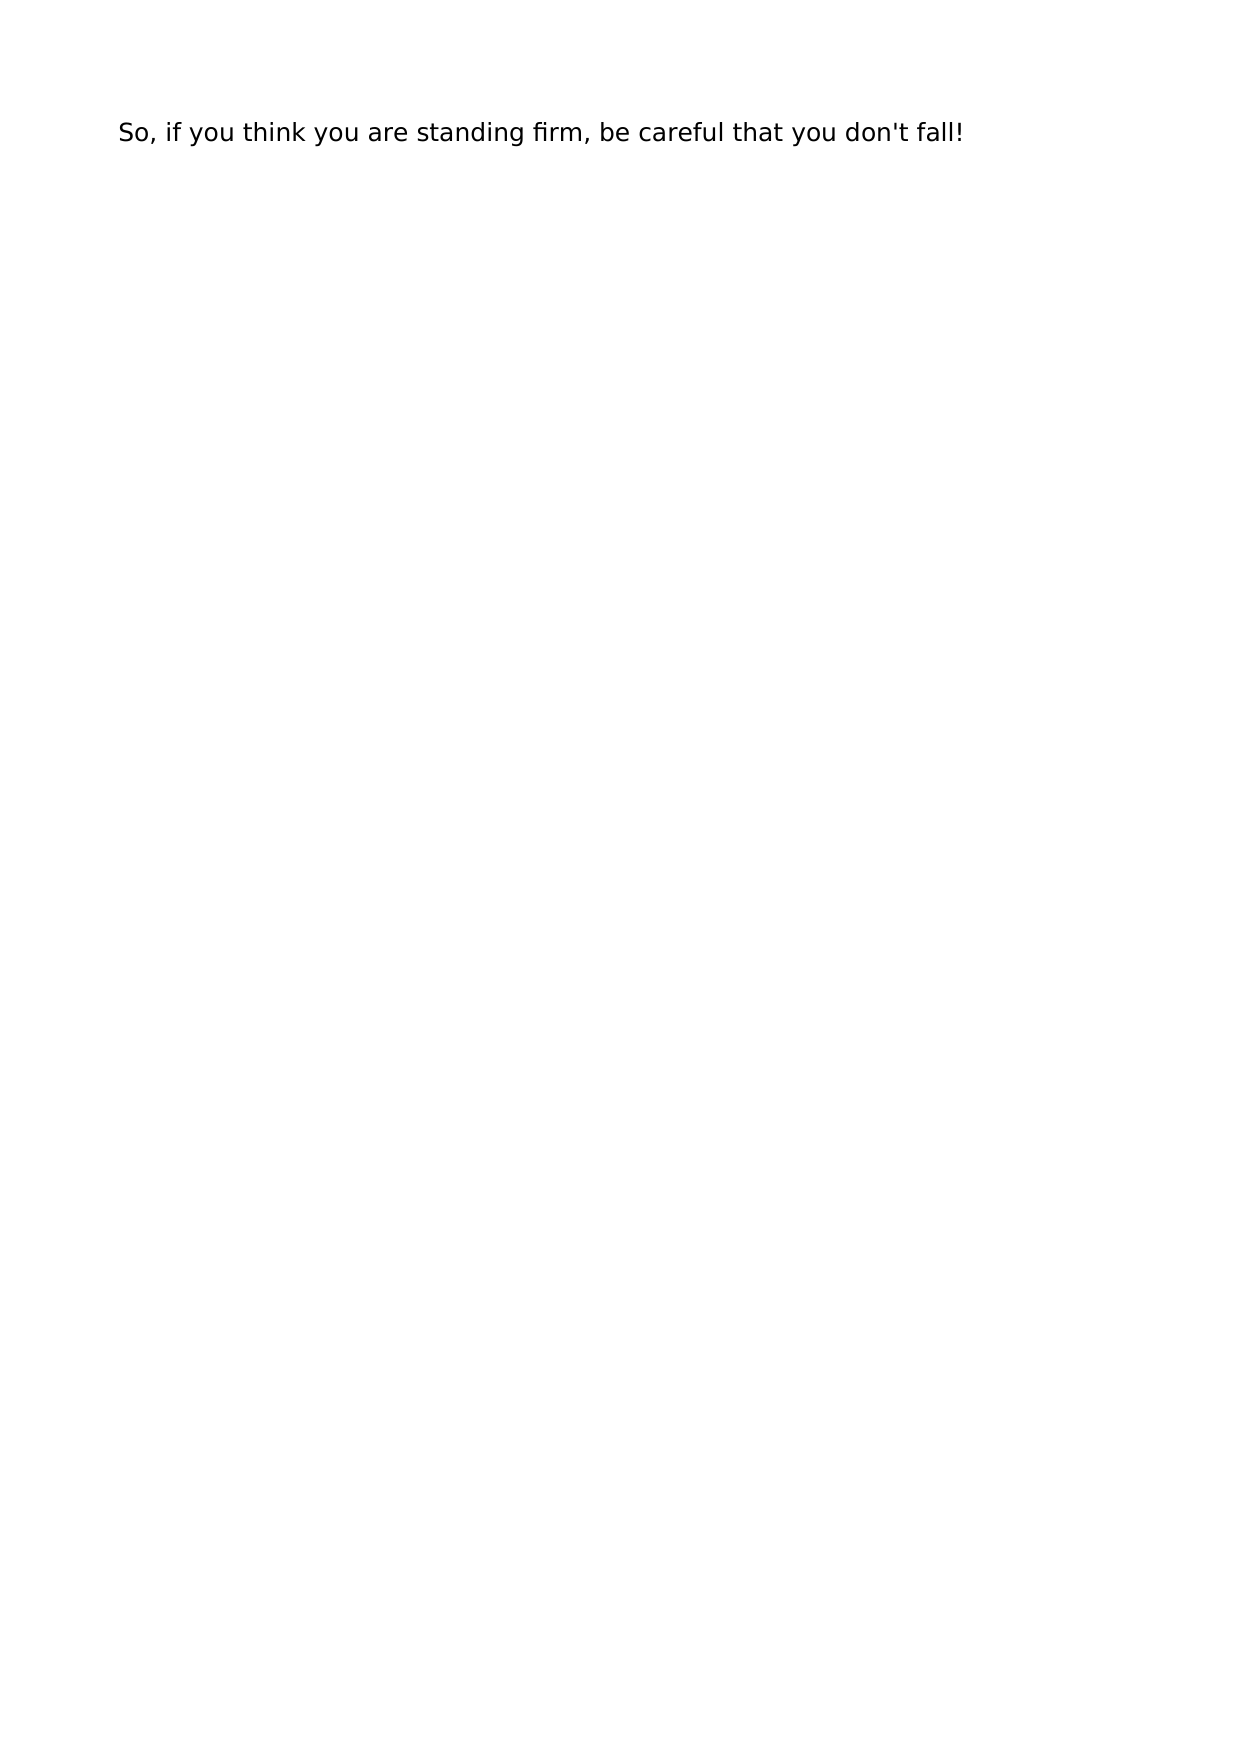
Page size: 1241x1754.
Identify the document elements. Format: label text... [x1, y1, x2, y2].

text So, if you think you are standing firm, be careful that you don't fall! [118, 118, 1122, 147]
